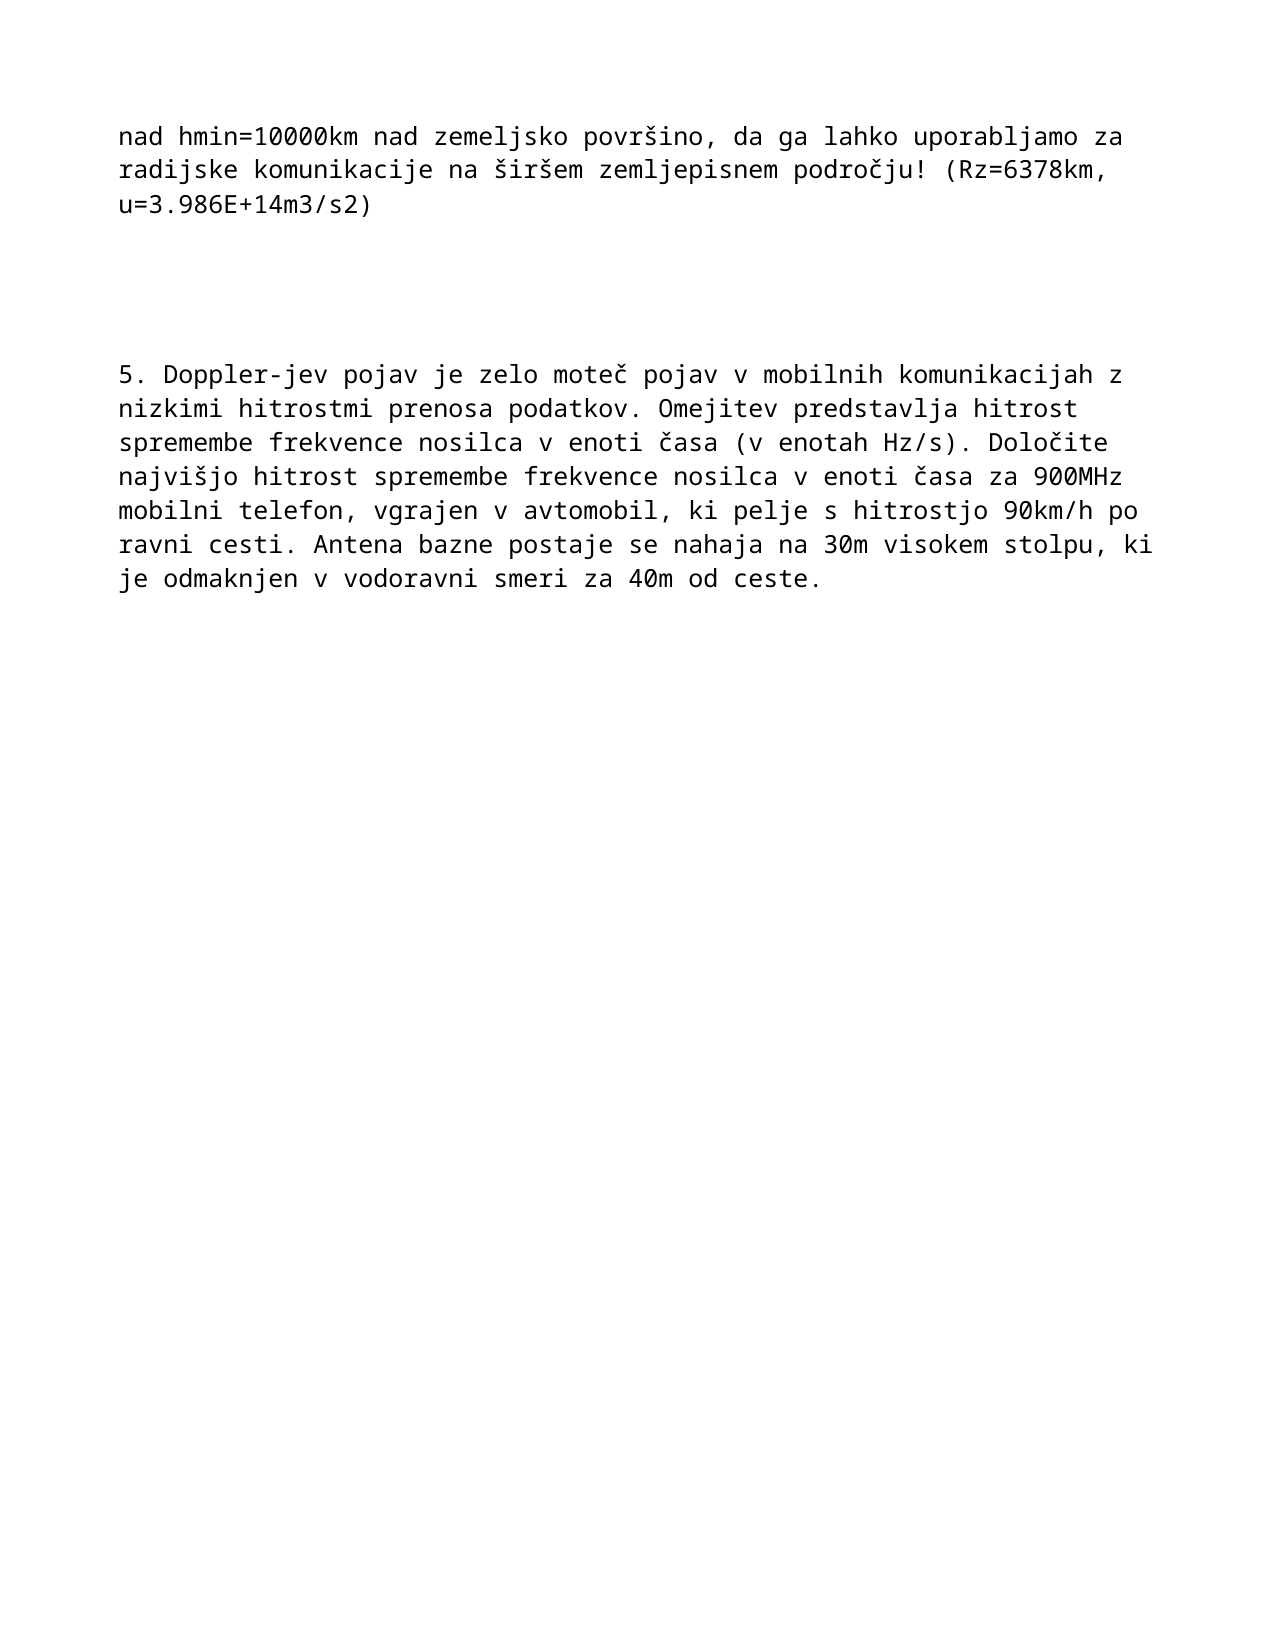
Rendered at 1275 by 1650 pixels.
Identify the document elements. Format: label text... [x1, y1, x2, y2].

text 5. Doppler-jev pojav je zelo moteč pojav v mobilnih komunikacijah z nizkimi hitrostmi prenosa podatkov. Omejitev predstavlja hitrost spremembe frekvence nosilca v enoti časa (v enotah Hz/s). Določite najvišjo hitrost spremembe frekvence nosilca v enoti časa za 900MHz mobilni telefon, vgrajen v avtomobil, ki pelje s hitrostjo 90km/h po ravni cesti. Antena bazne postaje se nahaja na 30m visokem stolpu, ki je odmaknjen v vodoravni smeri za 40m od ceste. [118, 357, 1157, 595]
text nad hmin=10000km nad zemeljsko površino, da ga lahko uporabljamo za radijske komunikacije na širšem zemljepisnem področju! (Rz=6378km, u=3.986E+14m3/s2) [118, 118, 1157, 220]
